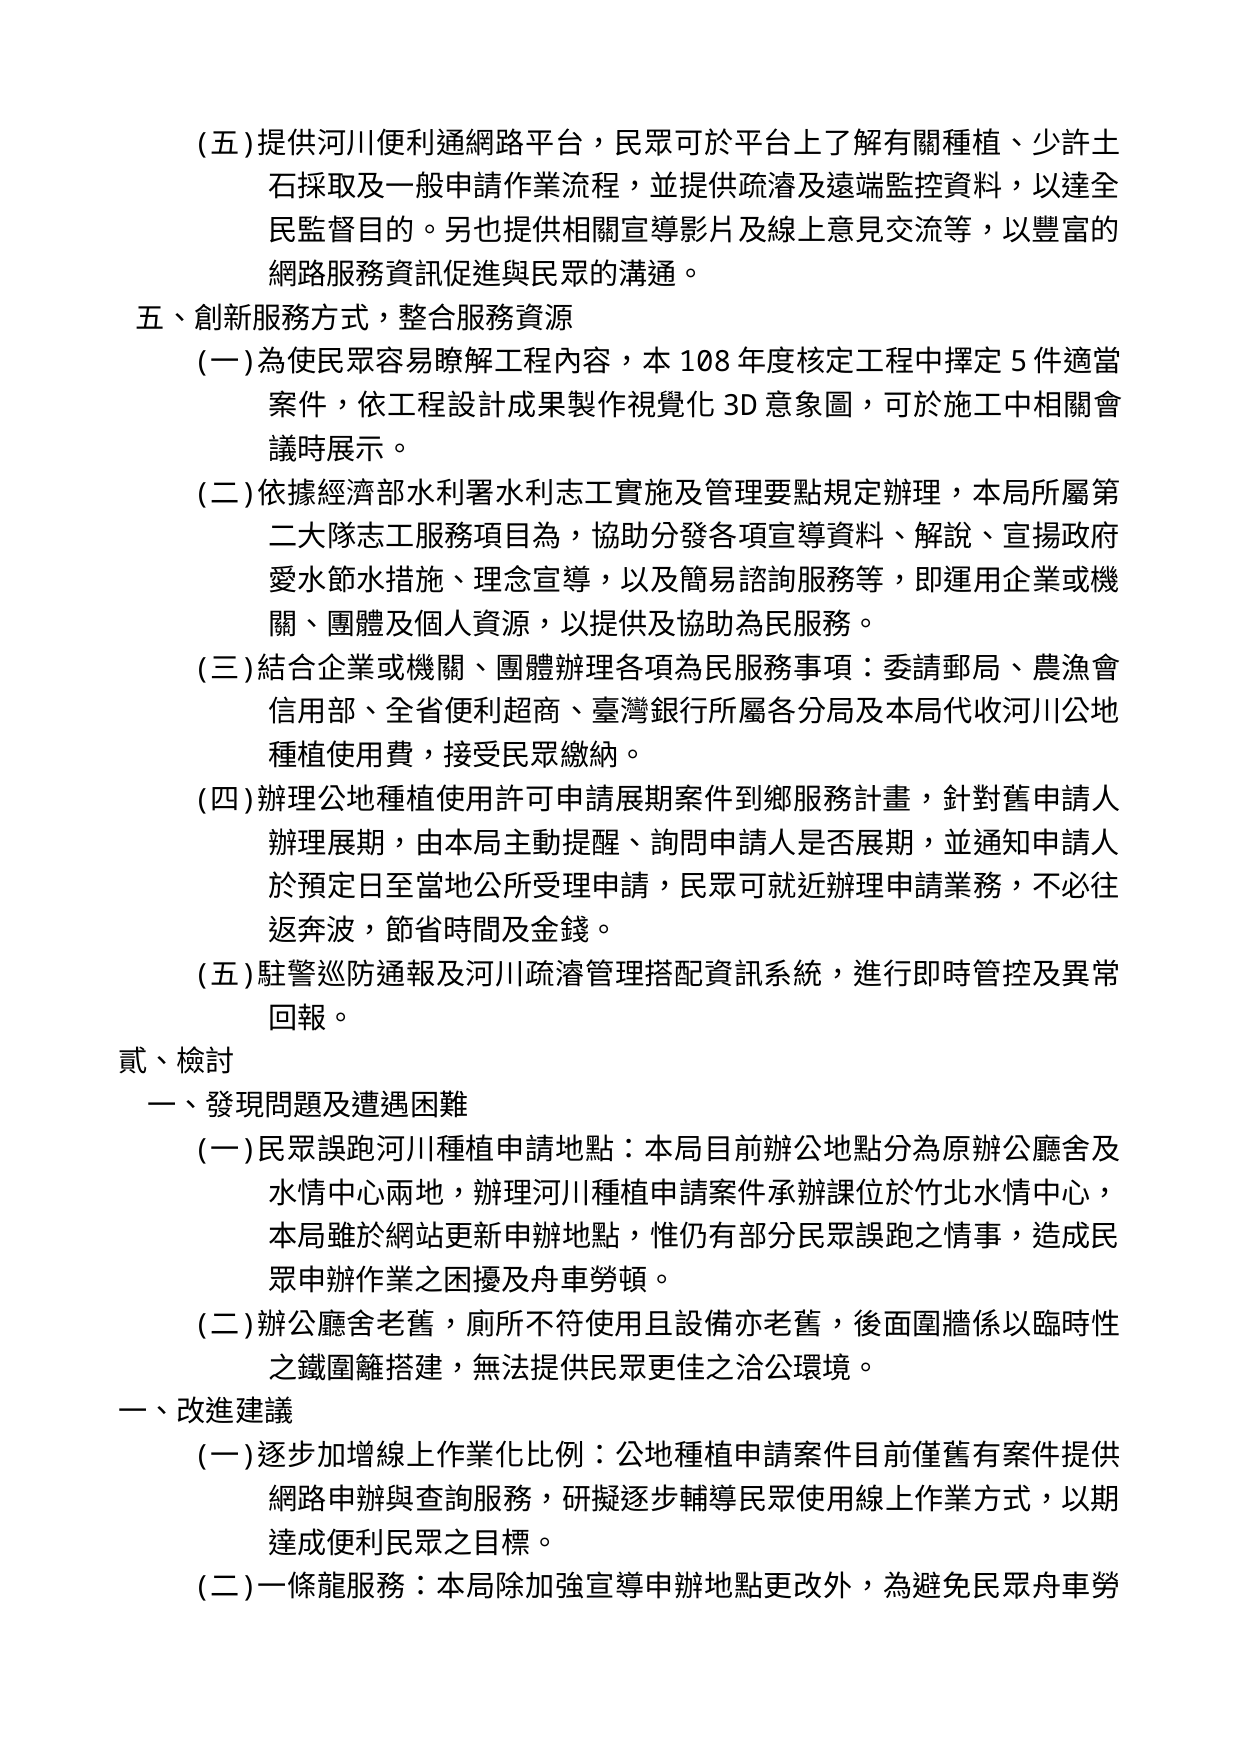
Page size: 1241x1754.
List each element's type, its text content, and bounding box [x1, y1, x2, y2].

list 提供河川便利通網路平台，民眾可於平台上了解有關種植、少許土石採取及一般申請作業流程，並提供疏濬及遠端監控資料，以達全民監督目的。另也提供相關宣導影片及線上意見交流等，以豐富的網路服務資訊促進與民眾的溝通。 [193, 118, 1122, 293]
list 辦理公地種植使用許可申請展期案件到鄉服務計畫，針對舊申請人辦理展期，由本局主動提醒、詢問申請人是否展期，並通知申請人於預定日至當地公所受理申請，民眾可就近辦理申請業務，不必往返奔波，節省時間及金錢。 [193, 774, 1122, 949]
list 依據經濟部水利署水利志工實施及管理要點規定辦理，本局所屬第二大隊志工服務項目為，協助分發各項宣導資料、解說、宣揚政府愛水節水措施、理念宣導，以及簡易諮詢服務等，即運用企業或機關、團體及個人資源，以提供及協助為民服務。 [193, 468, 1122, 643]
list 逐步加增線上作業化比例：公地種植申請案件目前僅舊有案件提供網路申辦與查詢服務，研擬逐步輔導民眾使用線上作業方式，以期達成便利民眾之目標。 [193, 1431, 1122, 1562]
list 改進建議 [118, 1387, 1122, 1431]
list 民眾誤跑河川種植申請地點：本局目前辦公地點分為原辦公廳舍及水情中心兩地，辦理河川種植申請案件承辦課位於竹北水情中心，本局雖於網站更新申辦地點，惟仍有部分民眾誤跑之情事，造成民眾申辦作業之困擾及舟車勞頓。 [193, 1124, 1122, 1299]
text 貳、檢討 [118, 1037, 1122, 1081]
list 一條龍服務：本局除加強宣導申辦地點更改外，為避免民眾舟車勞 [193, 1562, 1122, 1606]
list 辦公廳舍老舊，廁所不符使用且設備亦老舊，後面圍牆係以臨時性之鐵圍籬搭建，無法提供民眾更佳之洽公環境。 [193, 1299, 1122, 1387]
list 為使民眾容易瞭解工程內容，本108年度核定工程中擇定5件適當案件，依工程設計成果製作視覺化3D意象圖，可於施工中相關會議時展示。 [193, 337, 1122, 468]
list 駐警巡防通報及河川疏濬管理搭配資訊系統，進行即時管控及異常回報。 [193, 949, 1122, 1037]
text 五、創新服務方式，整合服務資源 [118, 293, 1122, 337]
list 結合企業或機關、團體辦理各項為民服務事項：委請郵局、農漁會信用部、全省便利超商、臺灣銀行所屬各分局及本局代收河川公地種植使用費，接受民眾繳納。 [193, 643, 1122, 774]
text 一、發現問題及遭遇困難 [118, 1081, 1122, 1124]
